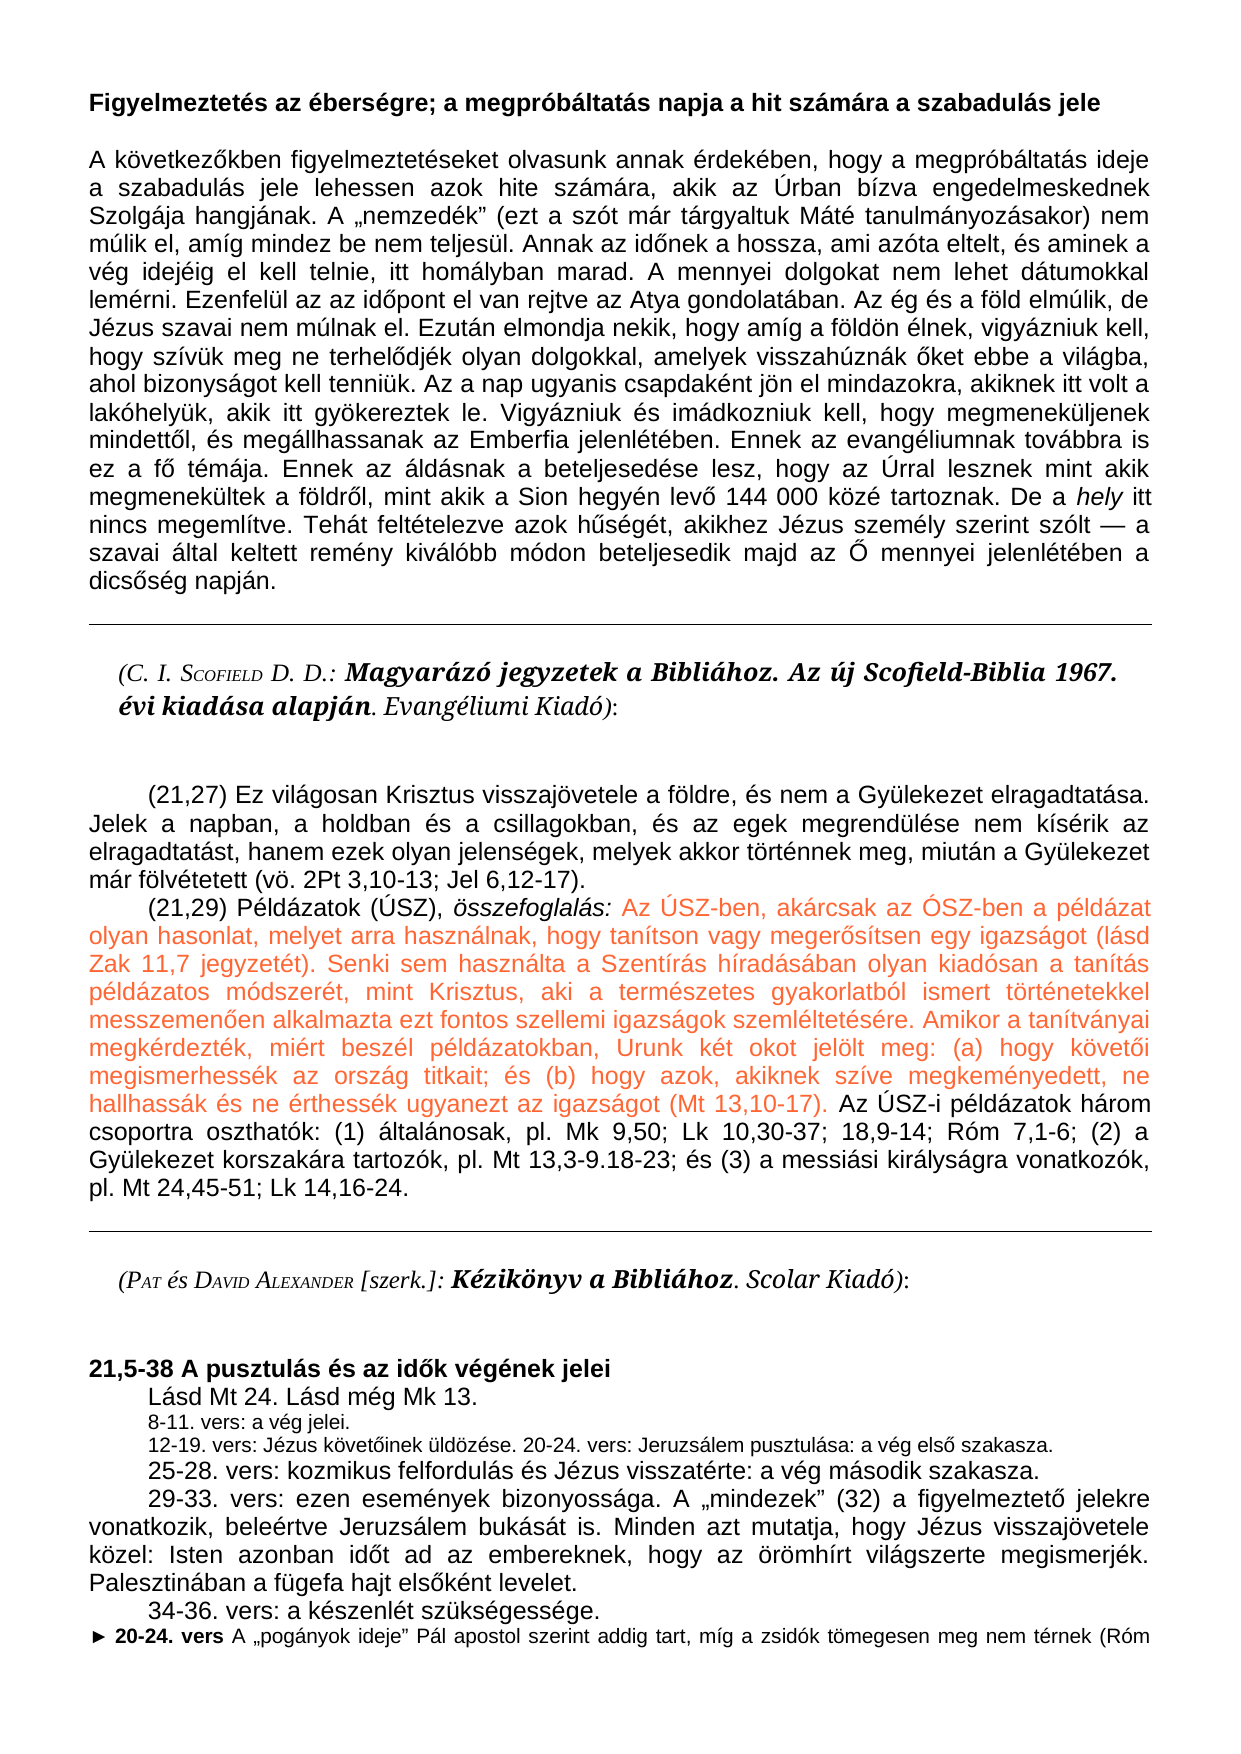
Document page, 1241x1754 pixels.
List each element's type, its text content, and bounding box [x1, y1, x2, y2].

text ► 20-24. vers A „pogányok ideje” Pál apostol szerint addig tart, míg a zsidók tömegesen meg nem térnek (Róm [88, 1625, 1152, 1648]
text (C. I. Scofield D. D.: Magyarázó jegyzetek a Bibliához. Az új Scofield-Biblia 1967. évi kiadása alapján. Evangéliumi Kiadó): [88, 625, 1152, 752]
text 12-19. vers: Jézus követőinek üldözése. 20-24. vers: Jeruzsálem pusztulása: a vég első szakasza. [88, 1434, 1152, 1457]
text (21,27) Ez világosan Krisztus visszajövetele a földre, és nem a Gyülekezet elragadtatása. Jelek a napban, a holdban és a csillagokban, és az egek megrendülése nem kísérik az elragadtatást, hanem ezek olyan jelenségek, melyek akkor történnek meg, miután a Gyülekezet már fölvétetett (vö. 2Pt 3,10-13; Jel 6,12-17). [88, 781, 1152, 893]
text 8-11. vers: a vég jelei. [88, 1411, 1152, 1434]
text Lásd Mt 24. Lásd még Mk 13. [88, 1382, 1152, 1411]
text (Pat és David Alexander [szerk.]: Kézikönyv a Bibliához. Scolar Kiadó): [88, 1232, 1152, 1325]
text (21,29) Példázatok (ÚSZ), összefoglalás: Az ÚSZ-ben, akárcsak az ÓSZ-ben a példázat olyan hasonlat, melyet arra használnak, hogy tanítson vagy megerősítsen egy igazságot (lásd Zak 11,7 jegyzetét). Senki sem használta a Szentírás híradásában olyan kiadósan a tanítás példázatos módszerét, mint Krisztus, aki a természetes gyakorlatból ismert történetekkel messzemenően alkalmazta ezt fontos szellemi igazságok szemléltetésére. Amikor a tanítványai megkérdezték, miért beszél példázatokban, Urunk két okot jelölt meg: (a) hogy követői megismerhessék az ország titkait; és (b) hogy azok, akiknek szíve megkeményedett, ne hallhassák és ne érthessék ugyanezt az igazságot (Mt 13,10-17). Az ÚSZ‑i példázatok három csoportra oszthatók: (1) általánosak, pl. Mk 9,50; Lk 10,30-37; 18,9-14; Róm 7,1-6; (2) a Gyülekezet korszakára tartozók, pl. Mt 13,3-9.18-23; és (3) a messiási királyságra vonatkozók, pl. Mt 24,45-51; Lk 14,16-24. [88, 893, 1152, 1202]
text 21,5-38 A pusztulás és az idők végének jelei [88, 1354, 1152, 1382]
text 29-33. vers: ezen események bizonyossága. A „mindezek” (32) a figyelmeztető jelekre vonatkozik, beleértve Jeruzsálem bukását is. Minden azt mutatja, hogy Jézus visszajövetele közel: Isten azonban időt ad az embereknek, hogy az örömhírt világszerte megismerjék. Palesztinában a fügefa hajt elsőként levelet. [88, 1485, 1152, 1597]
text 25-28. vers: kozmikus felfordulás és Jézus visszatérte: a vég második szakasza. [88, 1457, 1152, 1485]
text 34-36. vers: a készenlét szükségessége. [88, 1597, 1152, 1625]
text A következőkben figyelmeztetéseket olvasunk annak érdekében, hogy a megpróbáltatás ideje a szabadulás jele lehessen azok hite számára, akik az Úrban bízva engedelmeskednek Szolgája hangjának. A „nemzedék” (ezt a szót már tárgyaltuk Máté tanulmányozásakor) nem múlik el, amíg mindez be nem teljesül. Annak az időnek a hossza, ami azóta eltelt, és aminek a vég idejéig el kell telnie, itt homályban marad. A mennyei dolgokat nem lehet dátumokkal lemérni. Ezenfelül az az időpont el van rejtve az Atya gondolatában. Az ég és a föld elmúlik, de Jézus szavai nem múlnak el. Ezután elmondja nekik, hogy amíg a földön élnek, vigyázniuk kell, hogy szívük meg ne terhelődjék olyan dolgokkal, amelyek visszahúznák őket ebbe a világba, ahol bizonyságot kell tenniük. Az a nap ugyanis csapdaként jön el mindazokra, akiknek itt volt a lakóhelyük, akik itt gyökereztek le. Vigyázniuk és imádkozniuk kell, hogy megmeneküljenek mindettől, és megállhassanak az Emberfia jelenlétében. Ennek az evangéliumnak továbbra is ez a fő témája. Ennek az áldásnak a beteljesedése lesz, hogy az Úrral lesznek mint akik megmenekültek a földről, mint akik a Sion hegyén levő 144 000 közé tartoznak. De a hely itt nincs megemlítve. Tehát feltételezve azok hűségét, akikhez Jézus személy szerint szólt — a szavai által keltett remény kiválóbb módon beteljesedik majd az Ő mennyei jelenlétében a dicsőség napján. [88, 146, 1152, 594]
text Figyelmeztetés az éberségre; a megpróbáltatás napja a hit számára a szabadulás jele [88, 88, 1152, 117]
